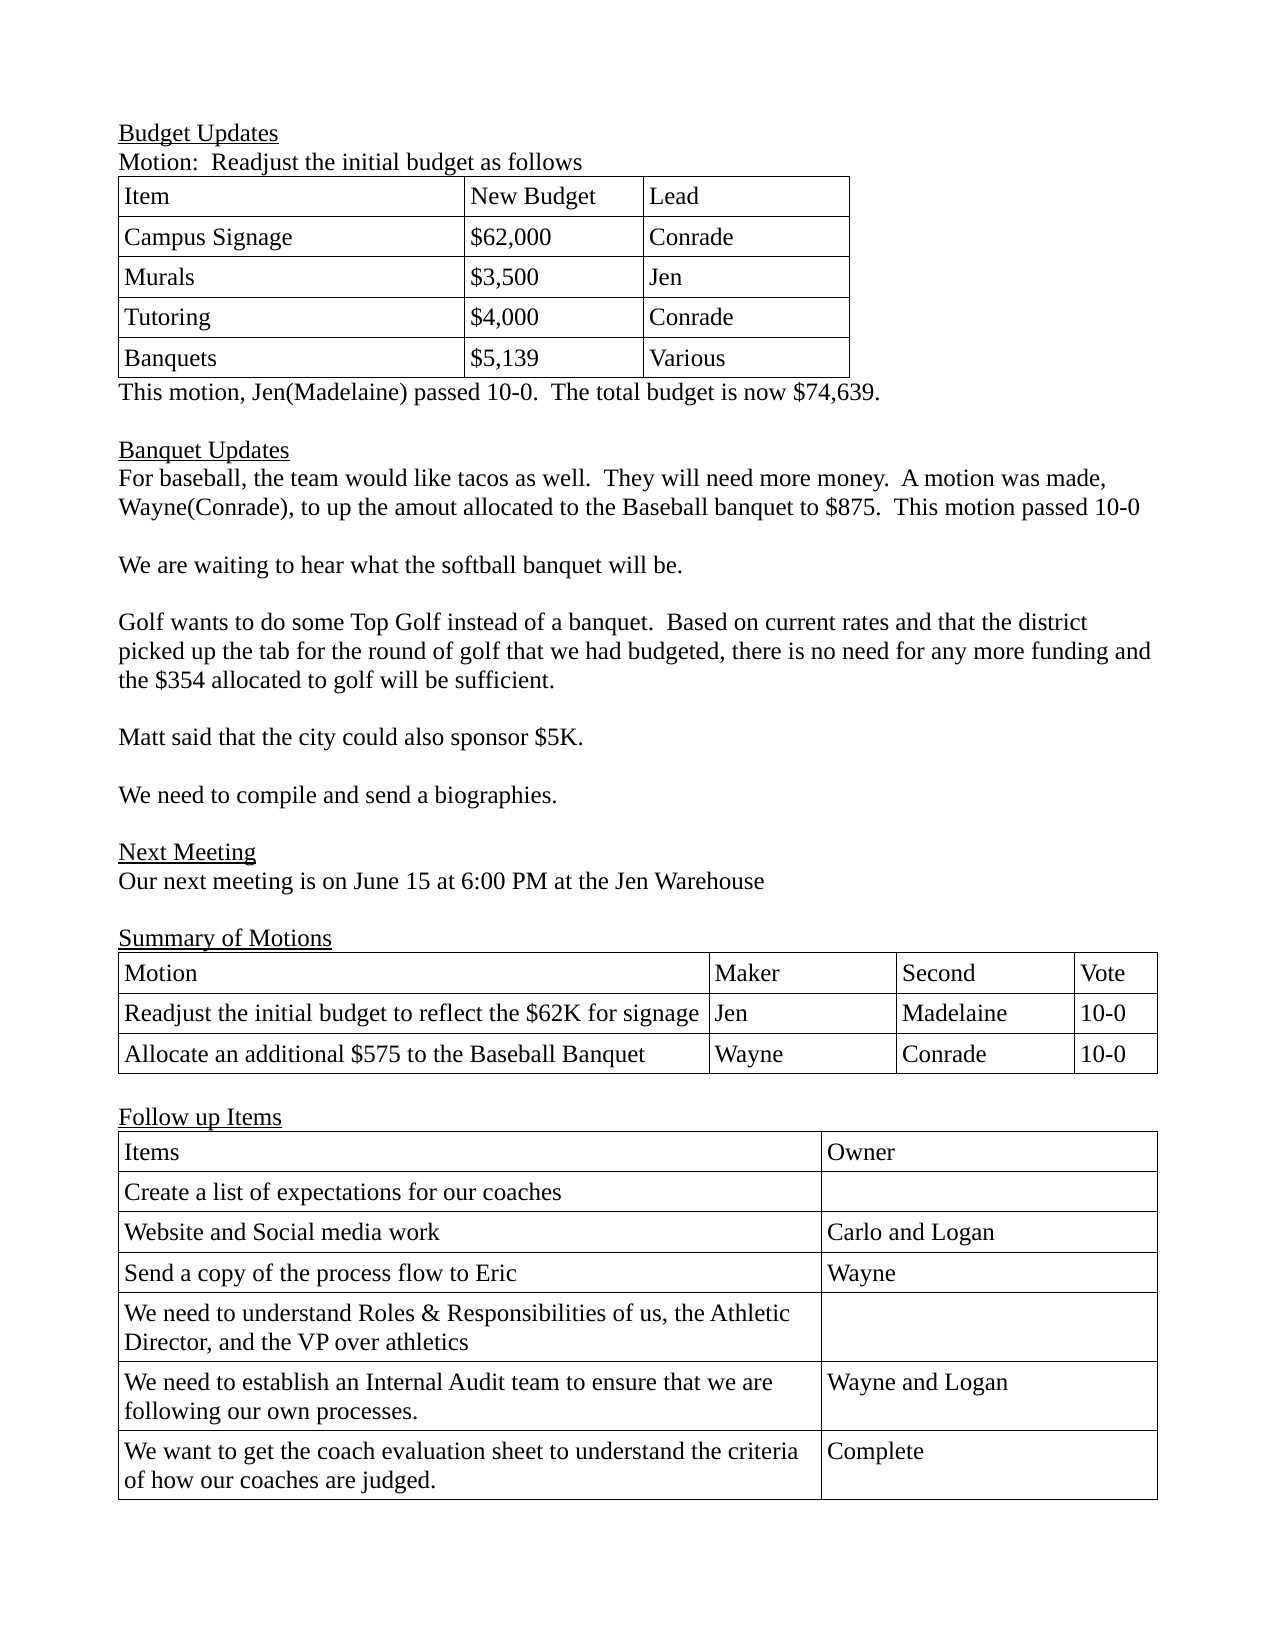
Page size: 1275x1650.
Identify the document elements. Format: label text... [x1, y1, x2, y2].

table_cell Conrade [897, 1034, 1074, 1073]
text We need to compile and send a biographies. [118, 780, 1157, 808]
table_cell We need to establish an Internal Audit team to ensure that we are following our own processes. [119, 1362, 821, 1430]
table_cell Allocate an additional $575 to the Baseball Banquet [119, 1034, 709, 1073]
table_header Maker [710, 953, 896, 993]
table_cell Jen [710, 994, 896, 1033]
table_cell $5,139 [465, 338, 643, 377]
table_cell Banquets [119, 338, 464, 377]
text Summary of Motions [118, 923, 1157, 952]
text Our next meeting is on June 15 at 6:00 PM at the Jen Warehouse [118, 866, 1157, 895]
table_header Vote [1075, 953, 1157, 993]
table_cell 10-0 [1075, 1034, 1157, 1073]
table_cell Create a list of expectations for our coaches [119, 1172, 821, 1211]
table_cell [822, 1172, 1157, 1211]
table_cell Wayne and Logan [822, 1362, 1157, 1430]
text Budget Updates [118, 118, 1157, 147]
table_cell Conrade [644, 298, 849, 337]
table_cell $3,500 [465, 257, 643, 297]
text This motion, Jen(Madelaine) passed 10-0. The total budget is now $74,639. [118, 377, 1157, 406]
table_cell 10-0 [1075, 994, 1157, 1033]
table_cell $4,000 [465, 298, 643, 337]
table_header Owner [822, 1132, 1157, 1171]
table_cell Campus Signage [119, 217, 464, 256]
table_cell Complete [822, 1431, 1157, 1499]
table_cell Conrade [644, 217, 849, 256]
table_header Item [119, 177, 464, 216]
table_header Second [897, 953, 1074, 993]
text Follow up Items [118, 1102, 1157, 1131]
table_header Motion [119, 953, 709, 993]
table_cell Madelaine [897, 994, 1074, 1033]
table_cell Readjust the initial budget to reflect the $62K for signage [119, 994, 709, 1033]
table_header Items [119, 1132, 821, 1171]
table_cell Jen [644, 257, 849, 297]
table_cell Send a copy of the process flow to Eric [119, 1253, 821, 1292]
table_cell $62,000 [465, 217, 643, 256]
table_cell Murals [119, 257, 464, 297]
table_cell Various [644, 338, 849, 377]
table_cell Wayne [710, 1034, 896, 1073]
table_cell Website and Social media work [119, 1212, 821, 1252]
table_cell We want to get the coach evaluation sheet to understand the criteria of how our coaches are judged. [119, 1431, 821, 1499]
table_cell Carlo and Logan [822, 1212, 1157, 1252]
text Matt said that the city could also sponsor $5K. [118, 722, 1157, 751]
table_cell Wayne [822, 1253, 1157, 1292]
text We are waiting to hear what the softball banquet will be. [118, 550, 1157, 578]
text Banquet Updates [118, 435, 1157, 463]
text Motion: Readjust the initial budget as follows [118, 147, 1157, 176]
table_header New Budget [465, 177, 643, 216]
text Golf wants to do some Top Golf instead of a banquet. Based on current rates and that the district picked up the tab for the round of golf that we had budgeted, there is no need for any more funding and the $354 allocated to golf will be sufficient. [118, 607, 1157, 693]
text For baseball, the team would like tacos as well. They will need more money. A motion was made, Wayne(Conrade), to up the amout allocated to the Baseball banquet to $875. This motion passed 10-0 [118, 463, 1157, 521]
table_cell Tutoring [119, 298, 464, 337]
table_header Lead [644, 177, 849, 216]
table_cell [822, 1293, 1157, 1361]
table_cell We need to understand Roles & Responsibilities of us, the Athletic Director, and the VP over athletics [119, 1293, 821, 1361]
text Next Meeting [118, 837, 1157, 866]
